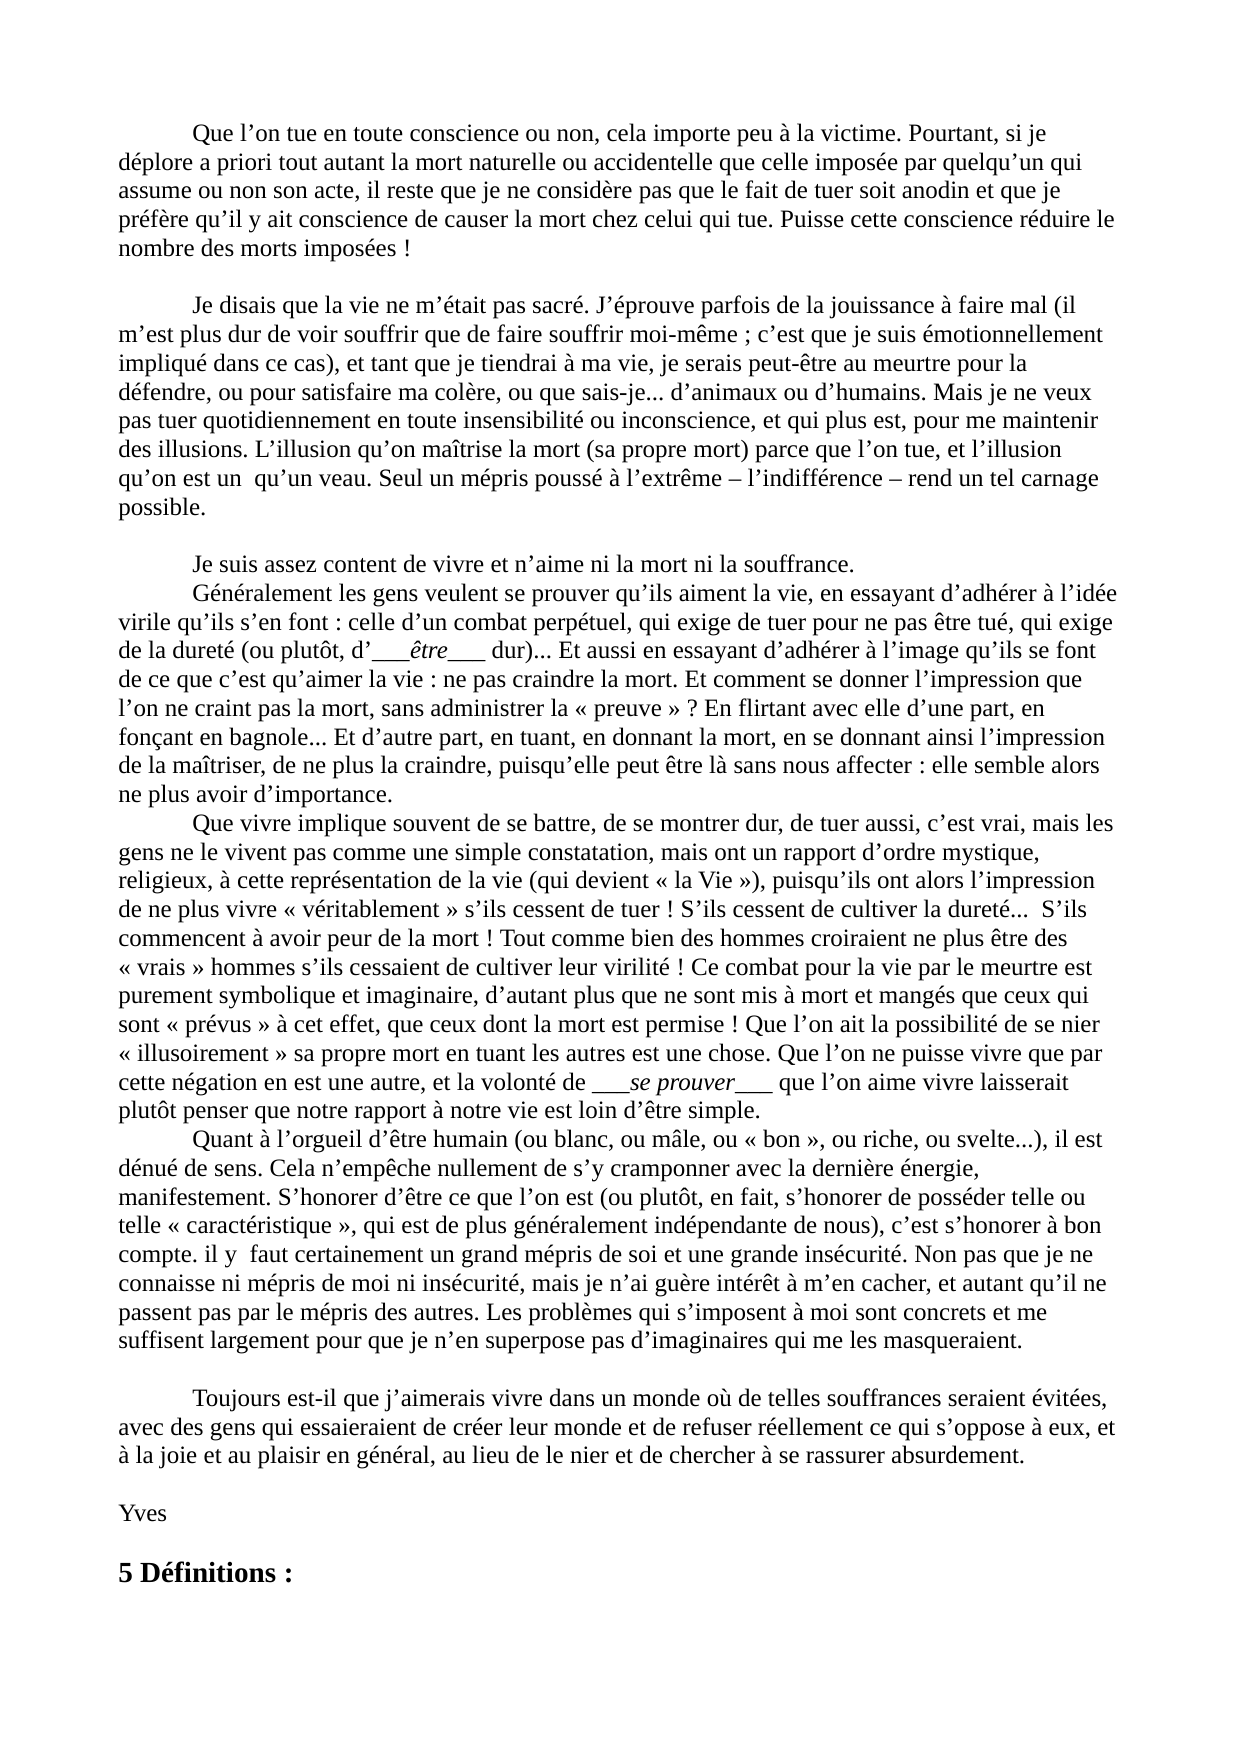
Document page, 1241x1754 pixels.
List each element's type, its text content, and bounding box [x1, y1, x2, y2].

text Yves [118, 1498, 1122, 1527]
text 5 Définitions : [118, 1556, 1122, 1589]
text Que vivre implique souvent de se battre, de se montrer dur, de tuer aussi, c’est vrai, mais les gens ne le vivent pas comme une simple constatation, mais ont un rapport d’ordre mystique, religieux, à cette représentation de la vie (qui devient « la Vie »), puisqu’ils ont alors l’impression de ne plus vivre « véritablement » s’ils cessent de tuer ! S’ils cessent de cultiver la dureté... S’ils commencent à avoir peur de la mort ! Tout comme bien des hommes croiraient ne plus être des « vrais » hommes s’ils cessaient de cultiver leur virilité ! Ce combat pour la vie par le meurtre est purement symbolique et imaginaire, d’autant plus que ne sont mis à mort et mangés que ceux qui sont « prévus » à cet effet, que ceux dont la mort est permise ! Que l’on ait la possibilité de se nier « illusoirement » sa propre mort en tuant les autres est une chose. Que l’on ne puisse vivre que par cette négation en est une autre, et la volonté de ___se prouver___ que l’on aime vivre laisserait plutôt penser que notre rapport à notre vie est loin d’être simple. [118, 808, 1122, 1124]
text Toujours est-il que j’aimerais vivre dans un monde où de telles souffrances seraient évitées, avec des gens qui essaieraient de créer leur monde et de refuser réellement ce qui s’oppose à eux, et à la joie et au plaisir en général, au lieu de le nier et de chercher à se rassurer absurdement. [118, 1383, 1122, 1469]
text Je disais que la vie ne m’était pas sacré. J’éprouve parfois de la jouissance à faire mal (il m’est plus dur de voir souffrir que de faire souffrir moi-même ; c’est que je suis émotionnellement impliqué dans ce cas), et tant que je tiendrai à ma vie, je serais peut-être au meurtre pour la défendre, ou pour satisfaire ma colère, ou que sais-je... d’animaux ou d’humains. Mais je ne veux pas tuer quotidiennement en toute insensibilité ou inconscience, et qui plus est, pour me maintenir des illusions. L’illusion qu’on maîtrise la mort (sa propre mort) parce que l’on tue, et l’illusion qu’on est un qu’un veau. Seul un mépris poussé à l’extrême – l’indifférence – rend un tel carnage possible. [118, 291, 1122, 521]
text Que l’on tue en toute conscience ou non, cela importe peu à la victime. Pourtant, si je déplore a priori tout autant la mort naturelle ou accidentelle que celle imposée par quelqu’un qui assume ou non son acte, il reste que je ne considère pas que le fait de tuer soit anodin et que je préfère qu’il y ait conscience de causer la mort chez celui qui tue. Puisse cette conscience réduire le nombre des morts imposées ! [118, 118, 1122, 262]
text Généralement les gens veulent se prouver qu’ils aiment la vie, en essayant d’adhérer à l’idée virile qu’ils s’en font : celle d’un combat perpétuel, qui exige de tuer pour ne pas être tué, qui exige de la dureté (ou plutôt, d’___être___ dur)... Et aussi en essayant d’adhérer à l’image qu’ils se font de ce que c’est qu’aimer la vie : ne pas craindre la mort. Et comment se donner l’impression que l’on ne craint pas la mort, sans administrer la « preuve » ? En flirtant avec elle d’une part, en fonçant en bagnole... Et d’autre part, en tuant, en donnant la mort, en se donnant ainsi l’impression de la maîtriser, de ne plus la craindre, puisqu’elle peut être là sans nous affecter : elle semble alors ne plus avoir d’importance. [118, 578, 1122, 808]
text Je suis assez content de vivre et n’aime ni la mort ni la souffrance. [118, 549, 1122, 578]
text Quant à l’orgueil d’être humain (ou blanc, ou mâle, ou « bon », ou riche, ou svelte...), il est dénué de sens. Cela n’empêche nullement de s’y cramponner avec la dernière énergie, manifestement. S’honorer d’être ce que l’on est (ou plutôt, en fait, s’honorer de posséder telle ou telle « caractéristique », qui est de plus généralement indépendante de nous), c’est s’honorer à bon compte. il y faut certainement un grand mépris de soi et une grande insécurité. Non pas que je ne connaisse ni mépris de moi ni insécurité, mais je n’ai guère intérêt à m’en cacher, et autant qu’il ne passent pas par le mépris des autres. Les problèmes qui s’imposent à moi sont concrets et me suffisent largement pour que je n’en superpose pas d’imaginaires qui me les masqueraient. [118, 1124, 1122, 1354]
